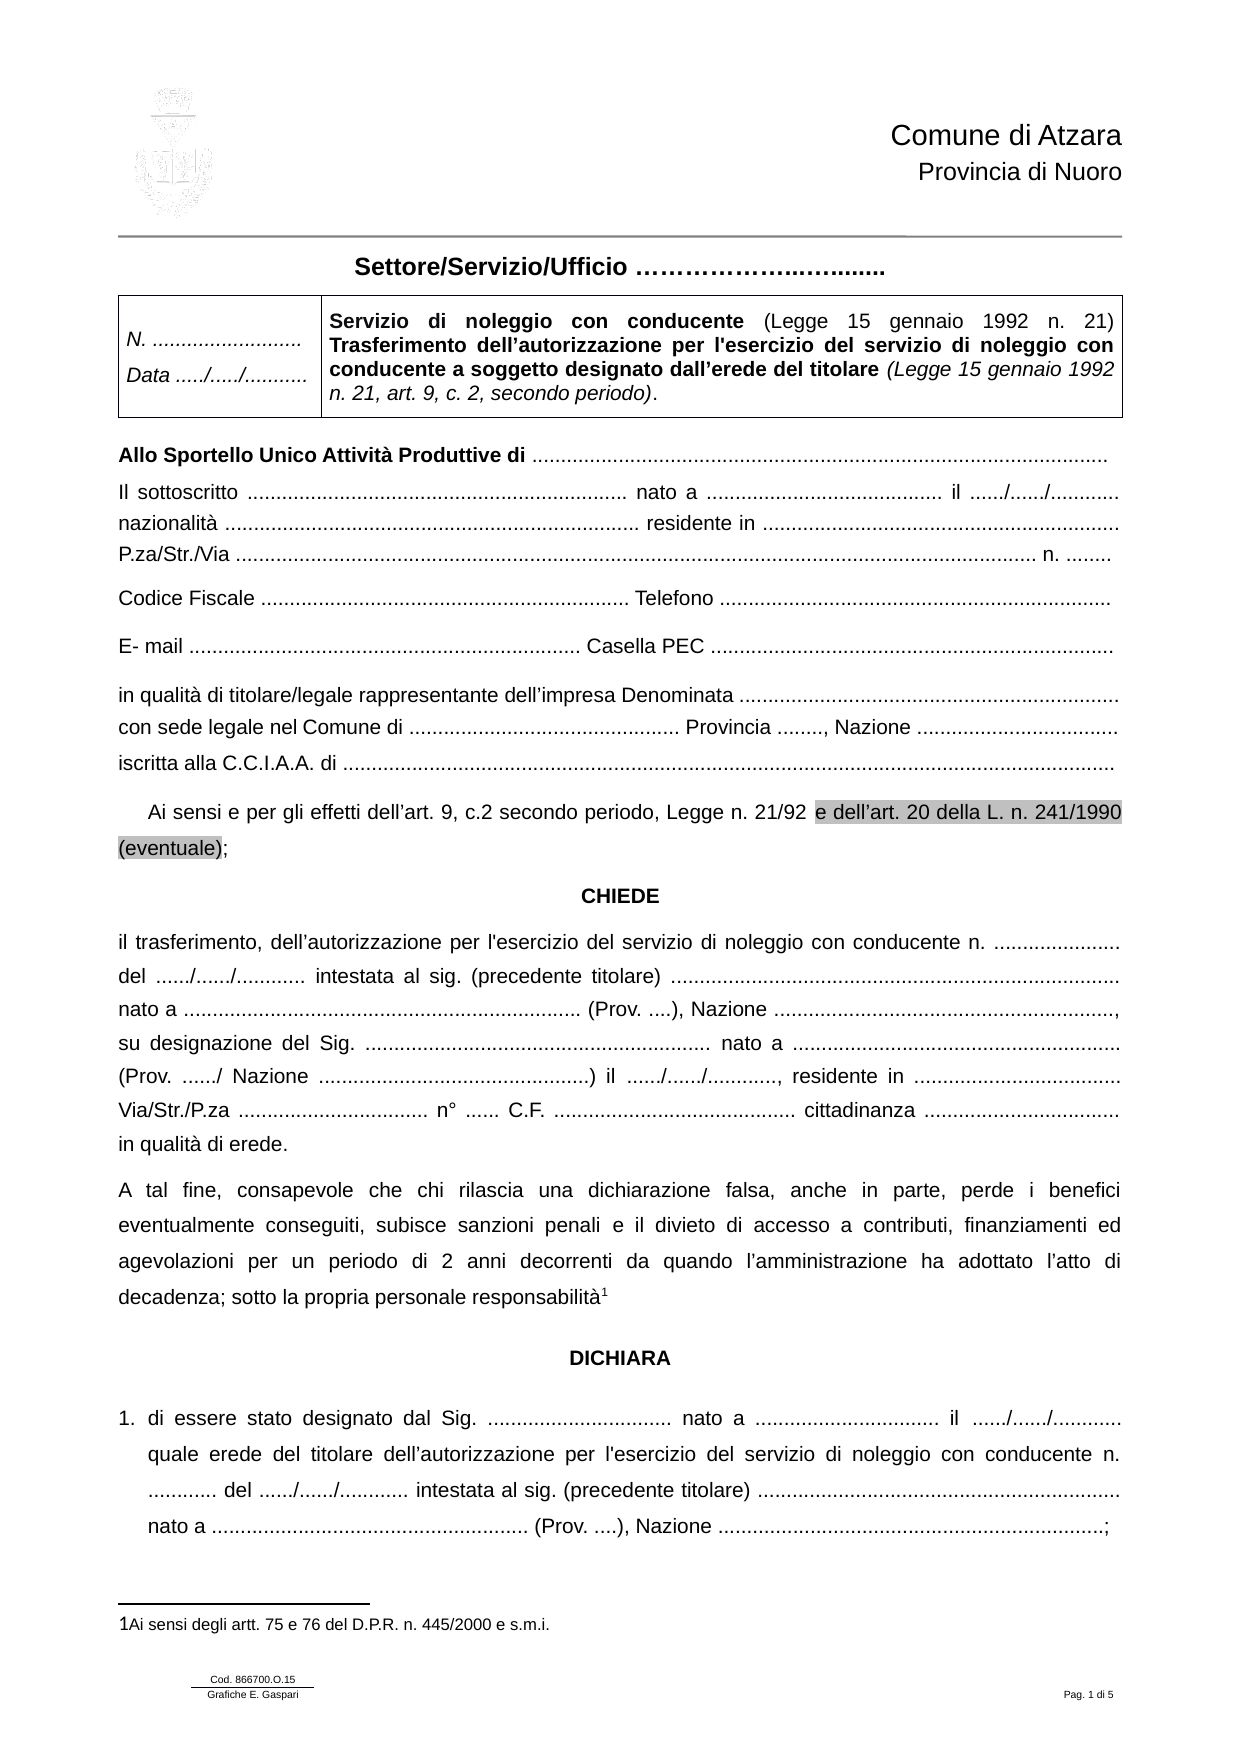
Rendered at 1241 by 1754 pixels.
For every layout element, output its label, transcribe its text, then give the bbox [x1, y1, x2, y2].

text E- mail .................................................................... Casella PEC ...................................................................... [118, 634, 1122, 658]
table_header N. .......................... Data ...../...../........... [119, 296, 321, 417]
text con sede legale nel Comune di ............................................... Provincia ........, Nazione ................................... [118, 715, 1122, 739]
text Provincia di Nuoro [224, 157, 1122, 185]
text Ai sensi e per gli effetti dell’art. 9, c.2 secondo periodo, Legge n. 21/92 e dell’art. 20 della L. n. 241/1990 (eventuale); [118, 800, 1122, 859]
text iscritta alla C.C.I.A.A. di ...................................................................................................................................... [118, 751, 1122, 775]
text Il sottoscritto .................................................................. nato a ......................................... il ....../....../............ nazionalità ........................................................................ residente in .............................................................. P.za/Str./Via ........................................................................................................................................... n. ........ [118, 480, 1122, 566]
subtitle il trasferimento, dell’autorizzazione per l'esercizio del servizio di noleggio con conducente n. ...................... del ....../....../............ intestata al sig. (precedente titolare) .............................................................................. nato a ..................................................................... (Prov. ....), Nazione ..........................................................., su designazione del Sig. ............................................................ nato a ......................................................... (Prov. ....../ Nazione ...............................................) il ....../....../............, residente in .................................... Via/Str./P.za ................................. n° ...... C.F. .......................................... cittadinanza .................................. in qualità di erede. [118, 930, 1122, 1155]
table_header Servizio di noleggio con conducente (Legge 15 gennaio 1992 n. 21) Trasferimento dell’autorizzazione per l'esercizio del servizio di noleggio con conducente a soggetto designato dall’erede del titolare (Legge 15 gennaio 1992 n. 21, art. 9, c. 2, secondo periodo). [322, 296, 1122, 417]
text Comune di Atzara [224, 118, 1122, 152]
subtitle CHIEDE [118, 884, 1122, 908]
text Settore/Servizio/Ufficio ………………...…........ [118, 252, 1122, 281]
text Allo Sportello Unico Attività Produttive di .................................................................................................... [118, 443, 1122, 467]
text in qualità di titolare/legale rappresentante dell’impresa Denominata .................................................................. [118, 682, 1122, 706]
text Ai sensi degli artt. 75 e 76 del D.P.R. n. 445/2000 e s.m.i. [118, 1610, 1122, 1636]
picture [122, 87, 224, 219]
text A tal fine, consapevole che chi rilascia una dichiarazione falsa, anche in parte, perde i benefici eventualmente conseguiti, subisce sanzioni penali e il divieto di accesso a contributi, finanziamenti ed agevolazioni per un periodo di 2 anni decorrenti da quando l’amministrazione ha adottato l’atto di decadenza; sotto la propria personale responsabilità [118, 1177, 1122, 1309]
list di essere stato designato dal Sig. ................................ nato a ................................ il ....../....../............ quale erede del titolare dell’autorizzazione per l'esercizio del servizio di noleggio con conducente n. ............ del ....../....../............ intestata al sig. (precedente titolare) ............................................................... nato a ....................................................... (Prov. ....), Nazione ...................................................................; [118, 1406, 1122, 1538]
text Codice Fiscale ................................................................ Telefono .................................................................... [118, 586, 1122, 609]
subtitle DICHIARA [118, 1346, 1122, 1370]
